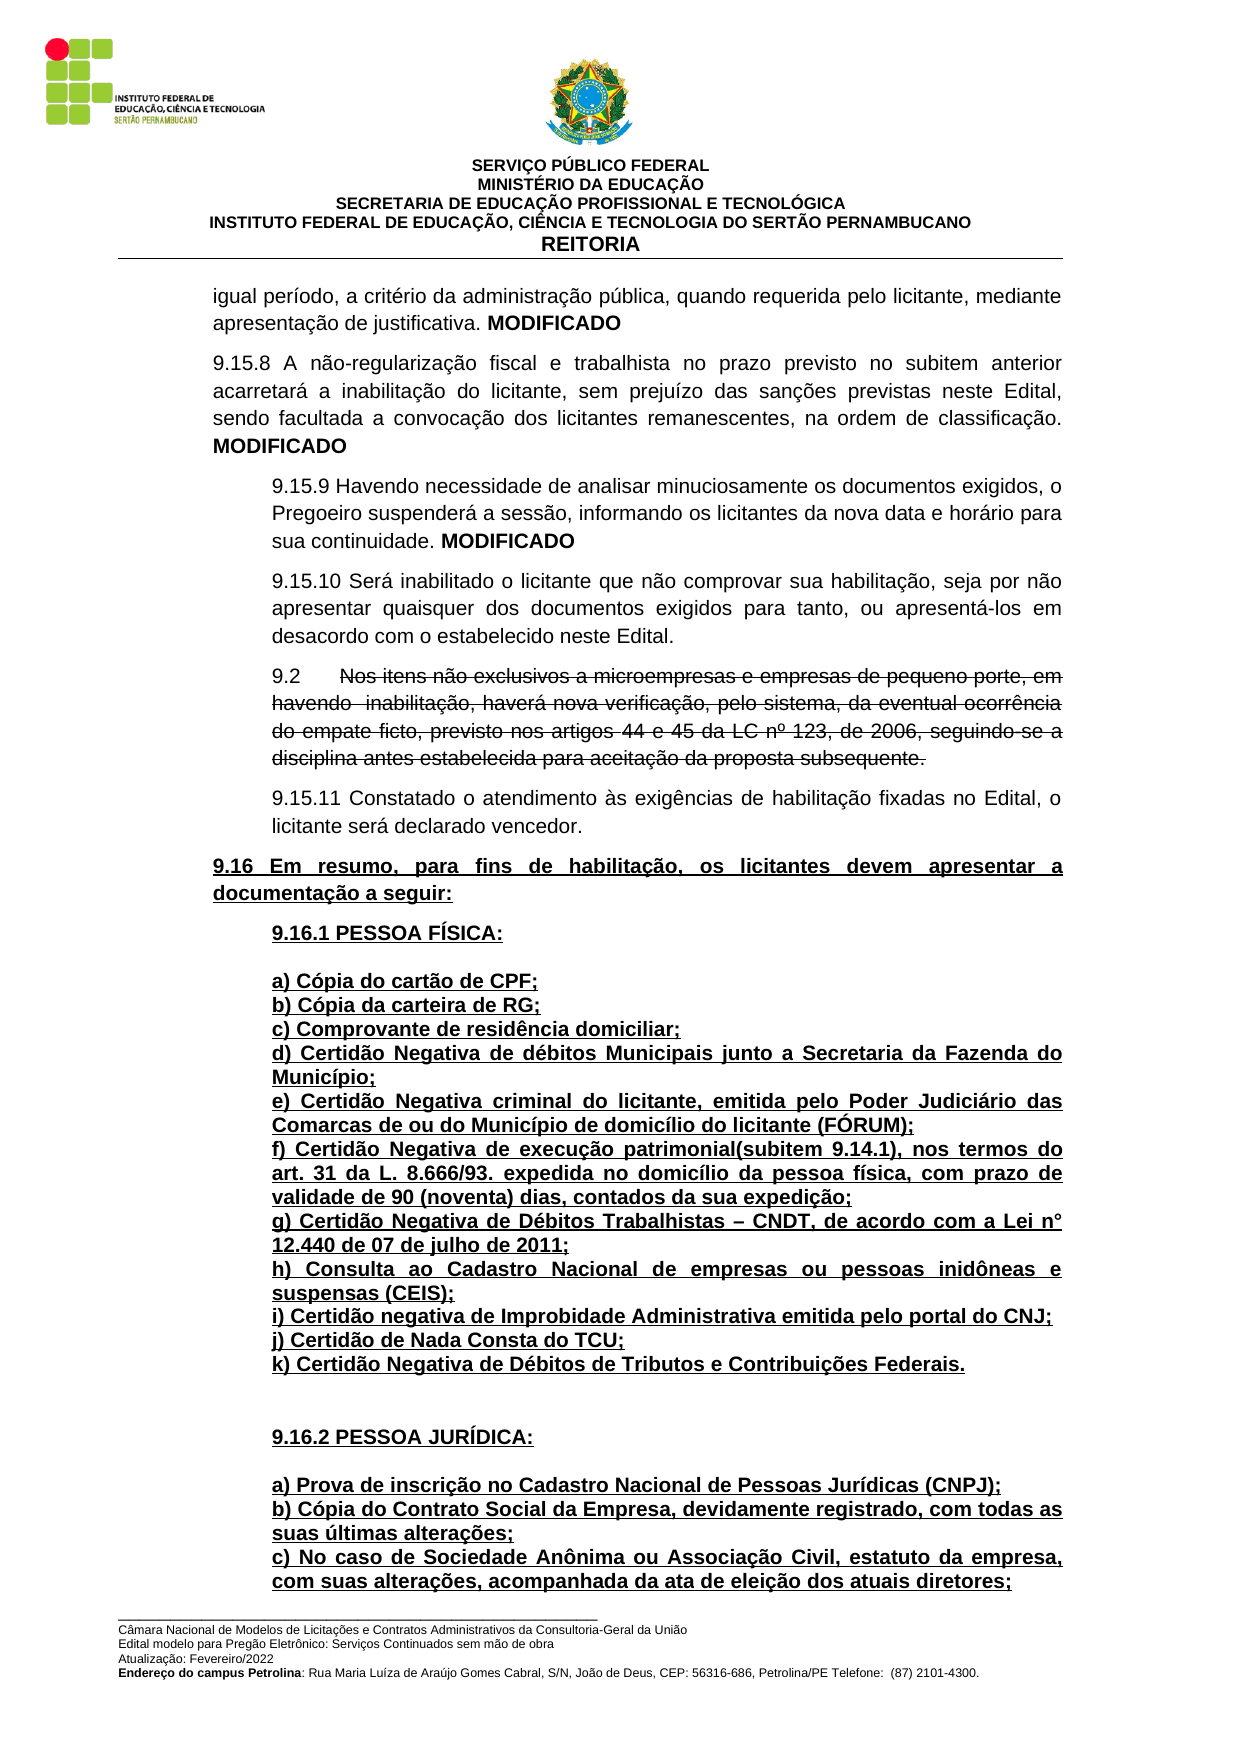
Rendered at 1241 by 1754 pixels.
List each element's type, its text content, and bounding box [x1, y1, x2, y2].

list Nos itens não exclusivos a microempresas e empresas de pequeno porte, em havendo inabilitação, haverá nova verificação, pelo sistema, da eventual ocorrência do empate ficto, previsto nos artigos 44 e 45 da LC nº 123, de 2006, seguindo-se a disciplina antes estabelecida para aceitação da proposta subsequente. [272, 663, 1063, 732]
text k) Certidão Negativa de Débitos de Tributos e Contribuições Federais. [272, 1352, 1063, 1376]
list 9.15.8 A não-regularização fiscal e trabalhista no prazo previsto no subitem anterior acarretará a inabilitação do licitante, sem prejuízo das sanções previstas neste Edital, sendo facultada a convocação dos licitantes remanescentes, na ordem de classificação. MODIFICADO [213, 351, 1063, 457]
text g) Certidão Negativa de Débitos Trabalhistas – CNDT, de acordo com a Lei n° 12.440 de 07 de julho de 2011; [272, 1208, 1063, 1256]
text com suas alterações, acompanhada da ata de eleição dos atuais diretores; [272, 1567, 1063, 1593]
text c) Comprovante de residência domiciliar; [272, 1017, 1063, 1041]
picture [37, 36, 272, 129]
text a) Cópia do cartão de CPF; [272, 969, 1063, 993]
list 9.15.9 Havendo necessidade de analisar minuciosamente os documentos exigidos, o Pregoeiro suspenderá a sessão, informando os licitantes da nova data e horário para sua continuidade. MODIFICADO [272, 473, 1063, 552]
list 9.15.11 Constatado o atendimento às exigências de habilitação fixadas no Edital, o licitante será declarado vencedor. [272, 786, 1063, 837]
list 9.16 Em resumo, para fins de habilitação, os licitantes devem apresentar a [213, 853, 1063, 874]
text d) Certidão Negativa de débitos Municipais junto a Secretaria da Fazenda do Município; [272, 1041, 1063, 1089]
text 9.16.1 PESSOA FÍSICA: [272, 921, 1063, 945]
text e) Certidão Negativa criminal do licitante, emitida pelo Poder Judiciário das [272, 1089, 1063, 1110]
text i) Certidão negativa de Improbidade Administrativa emitida pelo portal do CNJ; [272, 1304, 1063, 1328]
text j) Certidão de Nada Consta do TCU; [272, 1328, 1063, 1352]
list documentação a seguir: [213, 876, 1063, 905]
list 9.15.10 Será inabilitado o licitante que não comprovar sua habilitação, seja por não apresentar quaisquer dos documentos exigidos para tanto, ou apresentá-los em desacordo com o estabelecido neste Edital. [272, 568, 1063, 647]
text b) Cópia do Contrato Social da Empresa, devidamente registrado, com todas as [272, 1497, 1063, 1518]
text suas últimas alterações; [272, 1519, 1063, 1545]
text a) Prova de inscrição no Cadastro Nacional de Pessoas Jurídicas (CNPJ); [272, 1473, 1063, 1497]
list Nos itens não exclusivos a microempresas e empresas de pequeno porte, em havendo inabilitação, haverá nova verificação, pelo sistema, da eventual ocorrência do empate ficto, previsto nos artigos 44 e 45 da LC nº 123, de 2006, seguindo-se a disciplina antes estabelecida para aceitação da proposta subsequente. [272, 733, 1063, 770]
picture [545, 59, 633, 145]
text 9.16.2 PESSOA JURÍDICA: [272, 1424, 1063, 1448]
text b) Cópia da carteira de RG; [272, 993, 1063, 1017]
text Comarcas de ou do Município de domicílio do licitante (FÓRUM); [272, 1111, 1063, 1137]
text c) No caso de Sociedade Anônima ou Associação Civil, estatuto da empresa, [272, 1545, 1063, 1566]
list igual período, a critério da administração pública, quando requerida pelo licitante, mediante apresentação de justificativa. MODIFICADO [213, 283, 1063, 335]
text art. 31 da L. 8.666/93. expedida no domicílio da pessoa física, com prazo de [272, 1159, 1063, 1182]
text validade de 90 (noventa) dias, contados da sua expedição; [272, 1183, 1063, 1208]
text h) Consulta ao Cadastro Nacional de empresas ou pessoas inidôneas e suspensas (CEIS); [272, 1256, 1063, 1304]
text f) Certidão Negativa de execução patrimonial(subitem 9.14.1), nos termos do [272, 1137, 1063, 1158]
